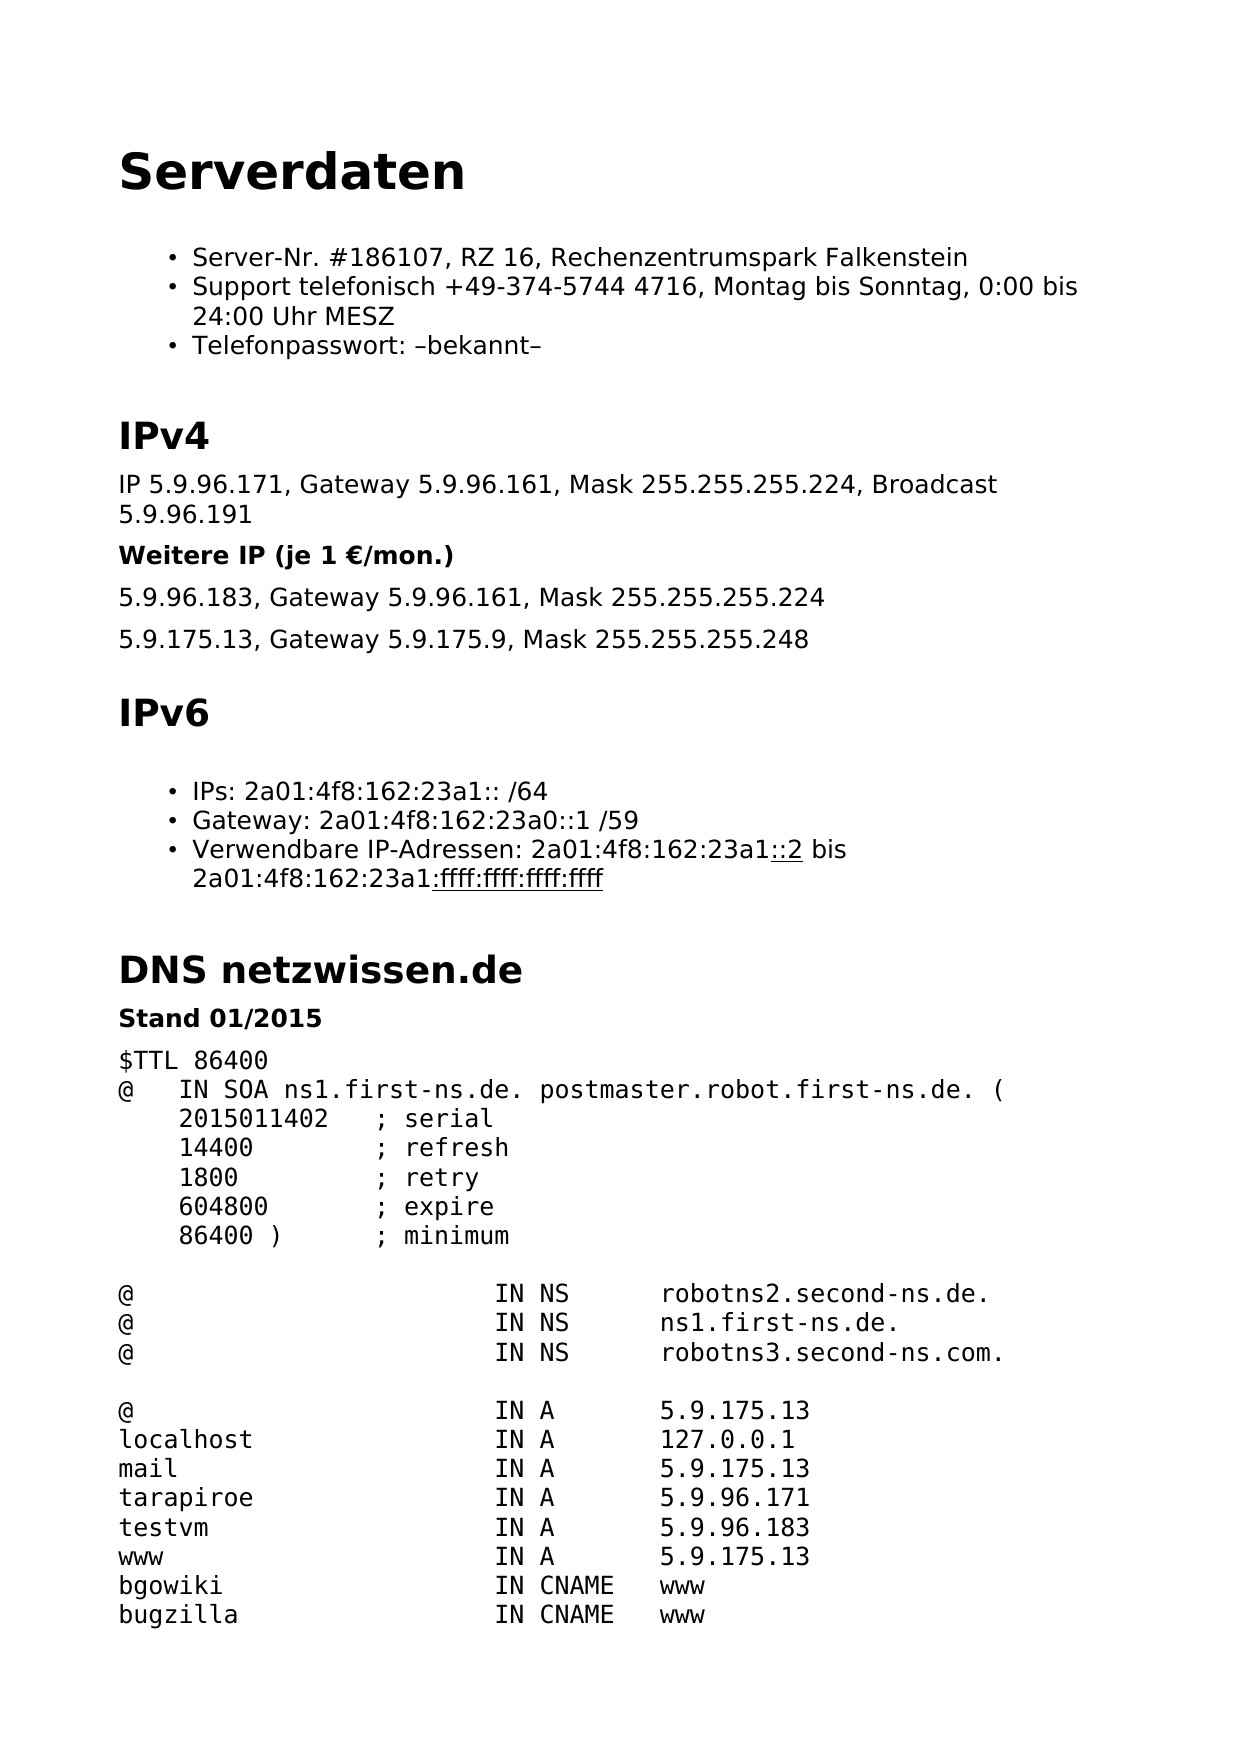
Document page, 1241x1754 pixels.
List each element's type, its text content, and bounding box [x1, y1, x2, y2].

text $TTL 86400 @ IN SOA ns1.first-ns.de. postmaster.robot.first-ns.de. ( 2015011402 ; serial 14400 ; refresh 1800 ; retry 604800 ; expire 86400 ) ; minimum @ IN NS robotns2.second-ns.de. @ IN NS ns1.first-ns.de. @ IN NS robotns3.second-ns.com. @ IN A 5.9.175.13 localhost IN A 127.0.0.1 mail IN A 5.9.175.13 tarapiroe IN A 5.9.96.171 testvm IN A 5.9.96.183 www IN A 5.9.175.13 bgowiki IN CNAME www bugzilla IN CNAME www [118, 1046, 1122, 1629]
text Weitere IP (je 1 €/mon.) [118, 541, 1122, 571]
text IP 5.9.96.171, Gateway 5.9.96.161, Mask 255.255.255.224, Broadcast 5.9.96.191 [118, 471, 1122, 529]
list Support telefonisch +49-374-5744 4716, Montag bis Sonntag, 0:00 bis 24:00 Uhr MESZ [177, 272, 1122, 331]
subtitle DNS netzwissen.de [118, 948, 1122, 992]
list Telefonpasswort: –bekannt– [177, 331, 1122, 360]
list IPs: 2a01:4f8:162:23a1:: /64 [177, 777, 1122, 806]
text 5.9.175.13, Gateway 5.9.175.9, Mask 255.255.255.248 [118, 625, 1122, 654]
subtitle IPv6 [118, 691, 1122, 735]
text Stand 01/2015 [118, 1004, 1122, 1033]
list Gateway: 2a01:4f8:162:23a0::1 /59 [177, 806, 1122, 835]
list Server-Nr. #186107, RZ 16, Rechenzentrumspark Falkenstein [177, 243, 1122, 272]
subtitle Serverdaten [118, 143, 1122, 201]
list Verwendbare IP-Adressen: 2a01:4f8:162:23a1::2 bis 2a01:4f8:162:23a1:ffff:ffff:ffff:ffff [177, 835, 1122, 894]
text 5.9.96.183, Gateway 5.9.96.161, Mask 255.255.255.224 [118, 583, 1122, 612]
subtitle IPv4 [118, 414, 1122, 458]
